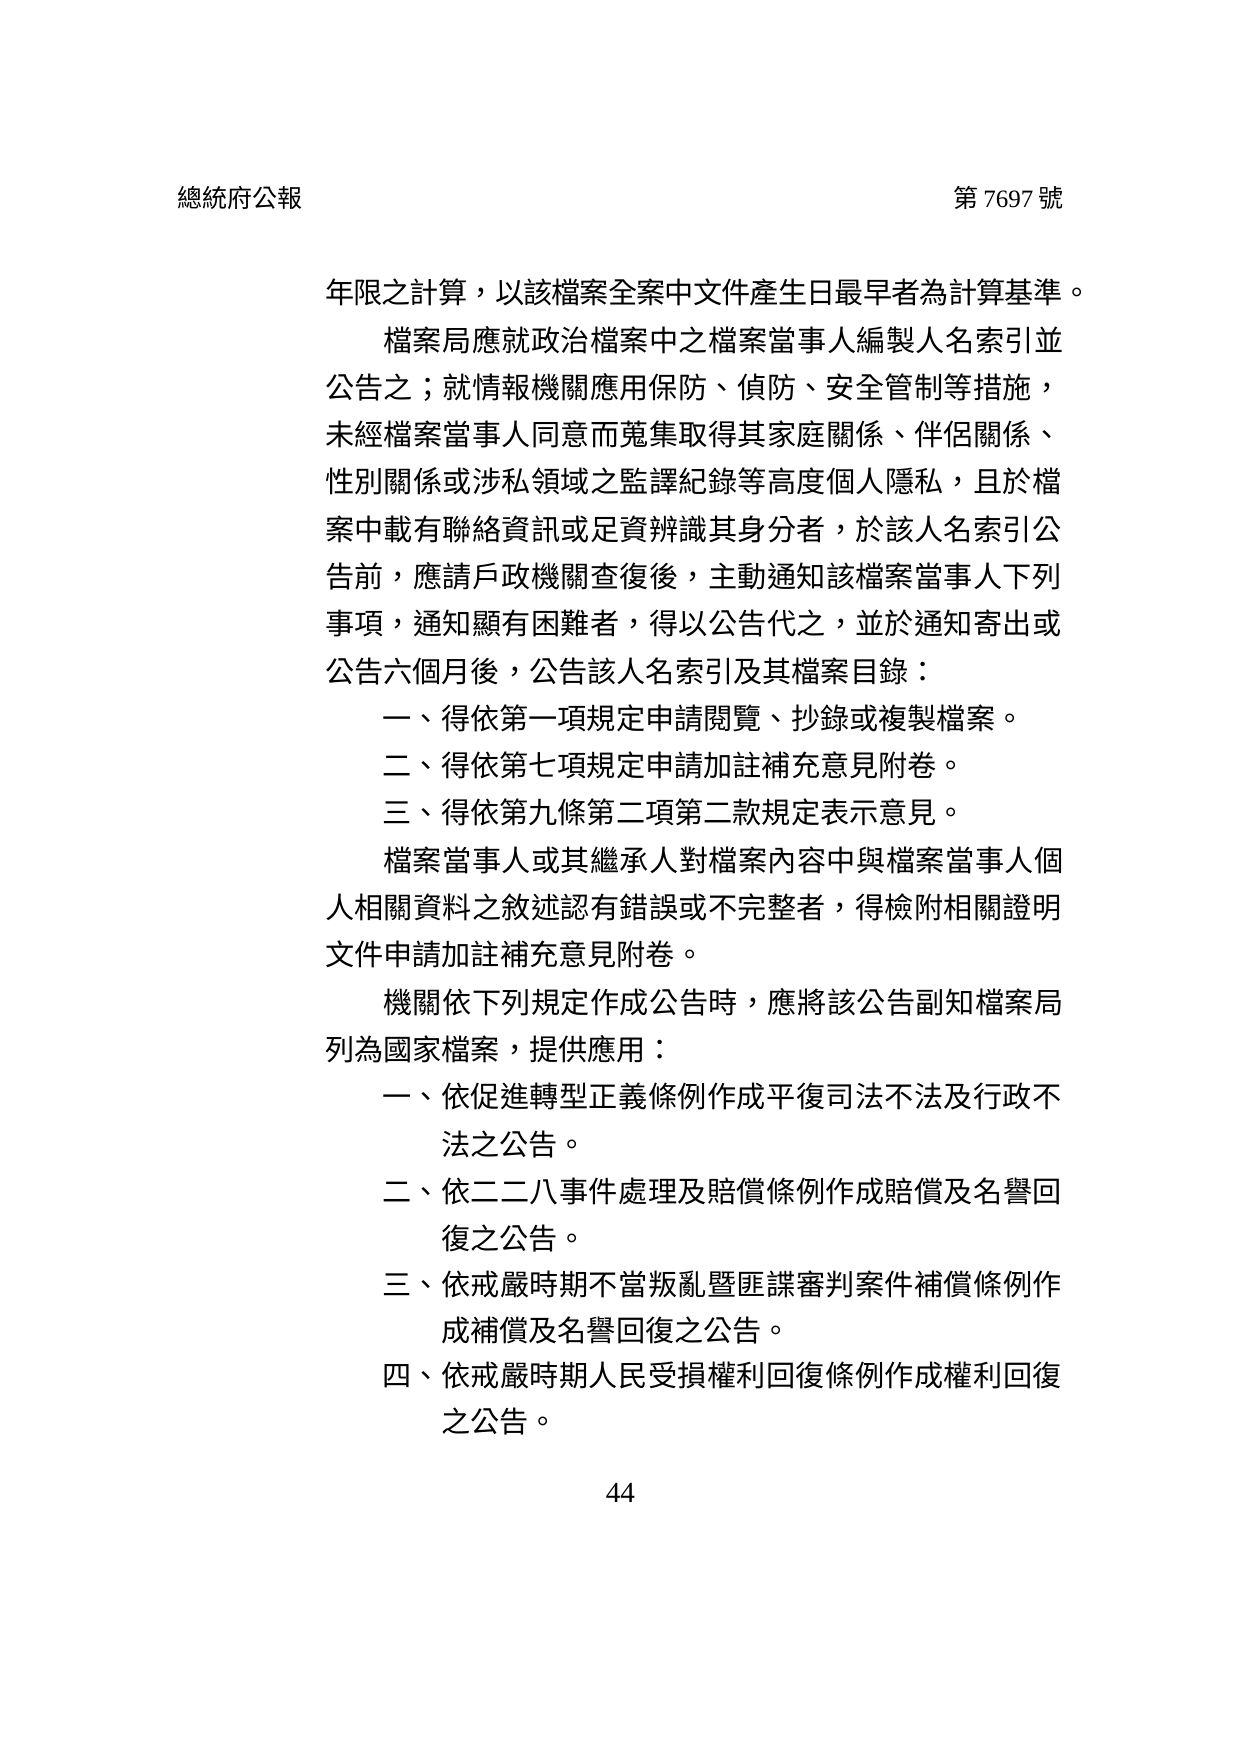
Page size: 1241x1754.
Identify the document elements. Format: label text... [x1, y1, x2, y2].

text 檔案當事人或其繼承人對檔案內容中與檔案當事人個人相關資料之敘述認有錯誤或不完整者，得檢附相關證明文件申請加註補充意見附卷。 [325, 833, 1063, 975]
text 二、 依二二八事件處理及賠償條例作成賠償及名譽回復之公告。 [382, 1164, 1063, 1259]
text 一、 依促進轉型正義條例作成平復司法不法及行政不法之公告。 [382, 1070, 1063, 1164]
text 三、 得依第九條第二項第二款規定表示意見。 [382, 786, 1063, 833]
text 第五條第二項、第四項本文、前條第二項及前項所定年限之計算，以該檔案全案中文件產生日最早者為計算基準。 [325, 266, 1063, 313]
text 三、 依戒嚴時期不當叛亂暨匪諜審判案件補償條例作成補償及名譽回復之公告。 [382, 1259, 1063, 1350]
text 一、 得依第一項規定申請閱覽、抄錄或複製檔案。 [382, 691, 1063, 739]
text 機關依下列規定作成公告時，應將該公告副知檔案局列為國家檔案，提供應用： [325, 975, 1063, 1070]
text 檔案局應就政治檔案中之檔案當事人編製人名索引並公告之；就情報機關應用保防、偵防、安全管制等措施，未經檔案當事人同意而蒐集取得其家庭關係、伴侶關係、性別關係或涉私領域之監譯紀錄等高度個人隱私，且於檔案中載有聯絡資訊或足資辨識其身分者，於該人名索引公告前，應請戶政機關查復後，主動通知該檔案當事人下列事項，通知顯有困難者，得以公告代之，並於通知寄出或公告六個月後，公告該人名索引及其檔案目錄： [325, 313, 1063, 691]
text 四、 依戒嚴時期人民受損權利回復條例作成權利回復之公告。 [382, 1350, 1063, 1441]
text 二、 得依第七項規定申請加註補充意見附卷。 [382, 739, 1063, 786]
